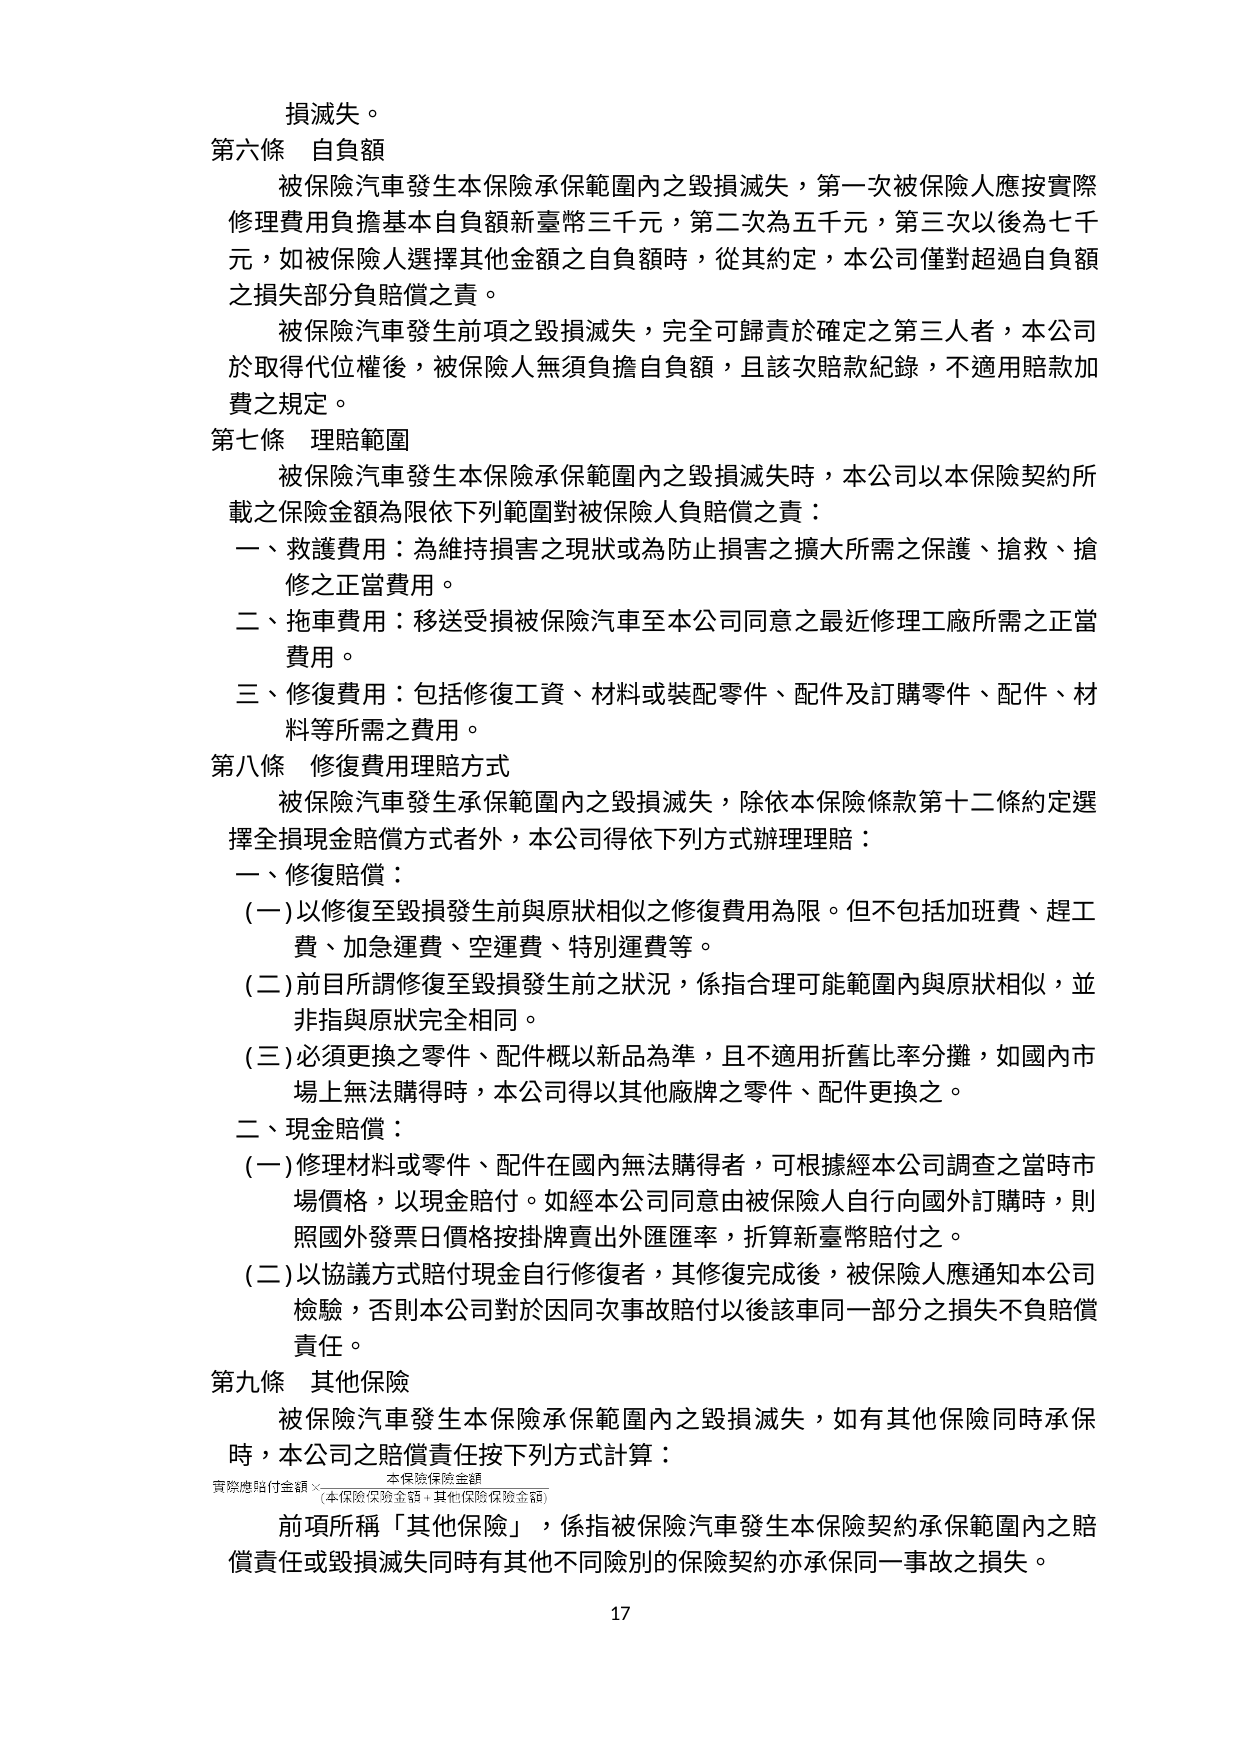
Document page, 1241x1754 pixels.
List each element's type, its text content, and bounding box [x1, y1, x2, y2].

table_cell 損滅失。 [199, 94, 1110, 130]
table_cell 第七條 理賠範圍 被保險汽車發生本保險承保範圍內之毀損滅失時，本公司以本保險契約所載之保險金額為限依下列範圍對被保險人負賠償之責： 一、救護費用：為維持損害之現狀或為防止損害之擴大所需之保護、搶救、搶修之正當費用。 二、拖車費用：移送受損被保險汽車至本公司同意之最近修理工廠所需之正當費用。 三、修復費用：包括修復工資、材料或裝配零件、配件及訂購零件、配件、材料等所需之費用。 [199, 420, 1110, 747]
table_cell 第九條 其他保險 被保險汽車發生本保險承保範圍內之毀損滅失，如有其他保險同時承保時，本公司之賠償責任按下列方式計算： 前項所稱「其他保險」，係指被保險汽車發生本保險契約承保範圍內之賠償責任或毀損滅失同時有其他不同險別的保險契約亦承保同一事故之損失。 [199, 1363, 1110, 1578]
table_cell 第八條 修復費用理賠方式 被保險汽車發生承保範圍內之毀損滅失，除依本保險條款第十二條約定選擇全損現金賠償方式者外，本公司得依下列方式辦理理賠： 一、修復賠償： (一)以修復至毀損發生前與原狀相似之修復費用為限。但不包括加班費、趕工費、加急運費、空運費、特別運費等。 (二)前目所謂修復至毀損發生前之狀況，係指合理可能範圍內與原狀相似，並非指與原狀完全相同。 (三)必須更換之零件、配件概以新品為準，且不適用折舊比率分攤，如國內市場上無法購得時，本公司得以其他廠牌之零件、配件更換之。 二、現金賠償： (一)修理材料或零件、配件在國內無法購得者，可根據經本公司調查之當時市場價格，以現金賠付。如經本公司同意由被保險人自行向國外訂購時，則照國外發票日價格按掛牌賣出外匯匯率，折算新臺幣賠付之。 (二)以協議方式賠付現金自行修復者，其修復完成後，被保險人應通知本公司檢驗，否則本公司對於因同次事故賠付以後該車同一部分之損失不負賠償責任。 [199, 747, 1110, 1363]
table_cell 第六條 自負額 被保險汽車發生本保險承保範圍內之毀損滅失，第一次被保險人應按實際修理費用負擔基本自負額新臺幣三千元，第二次為五千元，第三次以後為七千元，如被保險人選擇其他金額之自負額時，從其約定，本公司僅對超過自負額之損失部分負賠償之責。 被保險汽車發生前項之毀損滅失，完全可歸責於確定之第三人者，本公司於取得代位權後，被保險人無須負擔自負額，且該次賠款紀錄，不適用賠款加費之規定。 [199, 130, 1110, 420]
